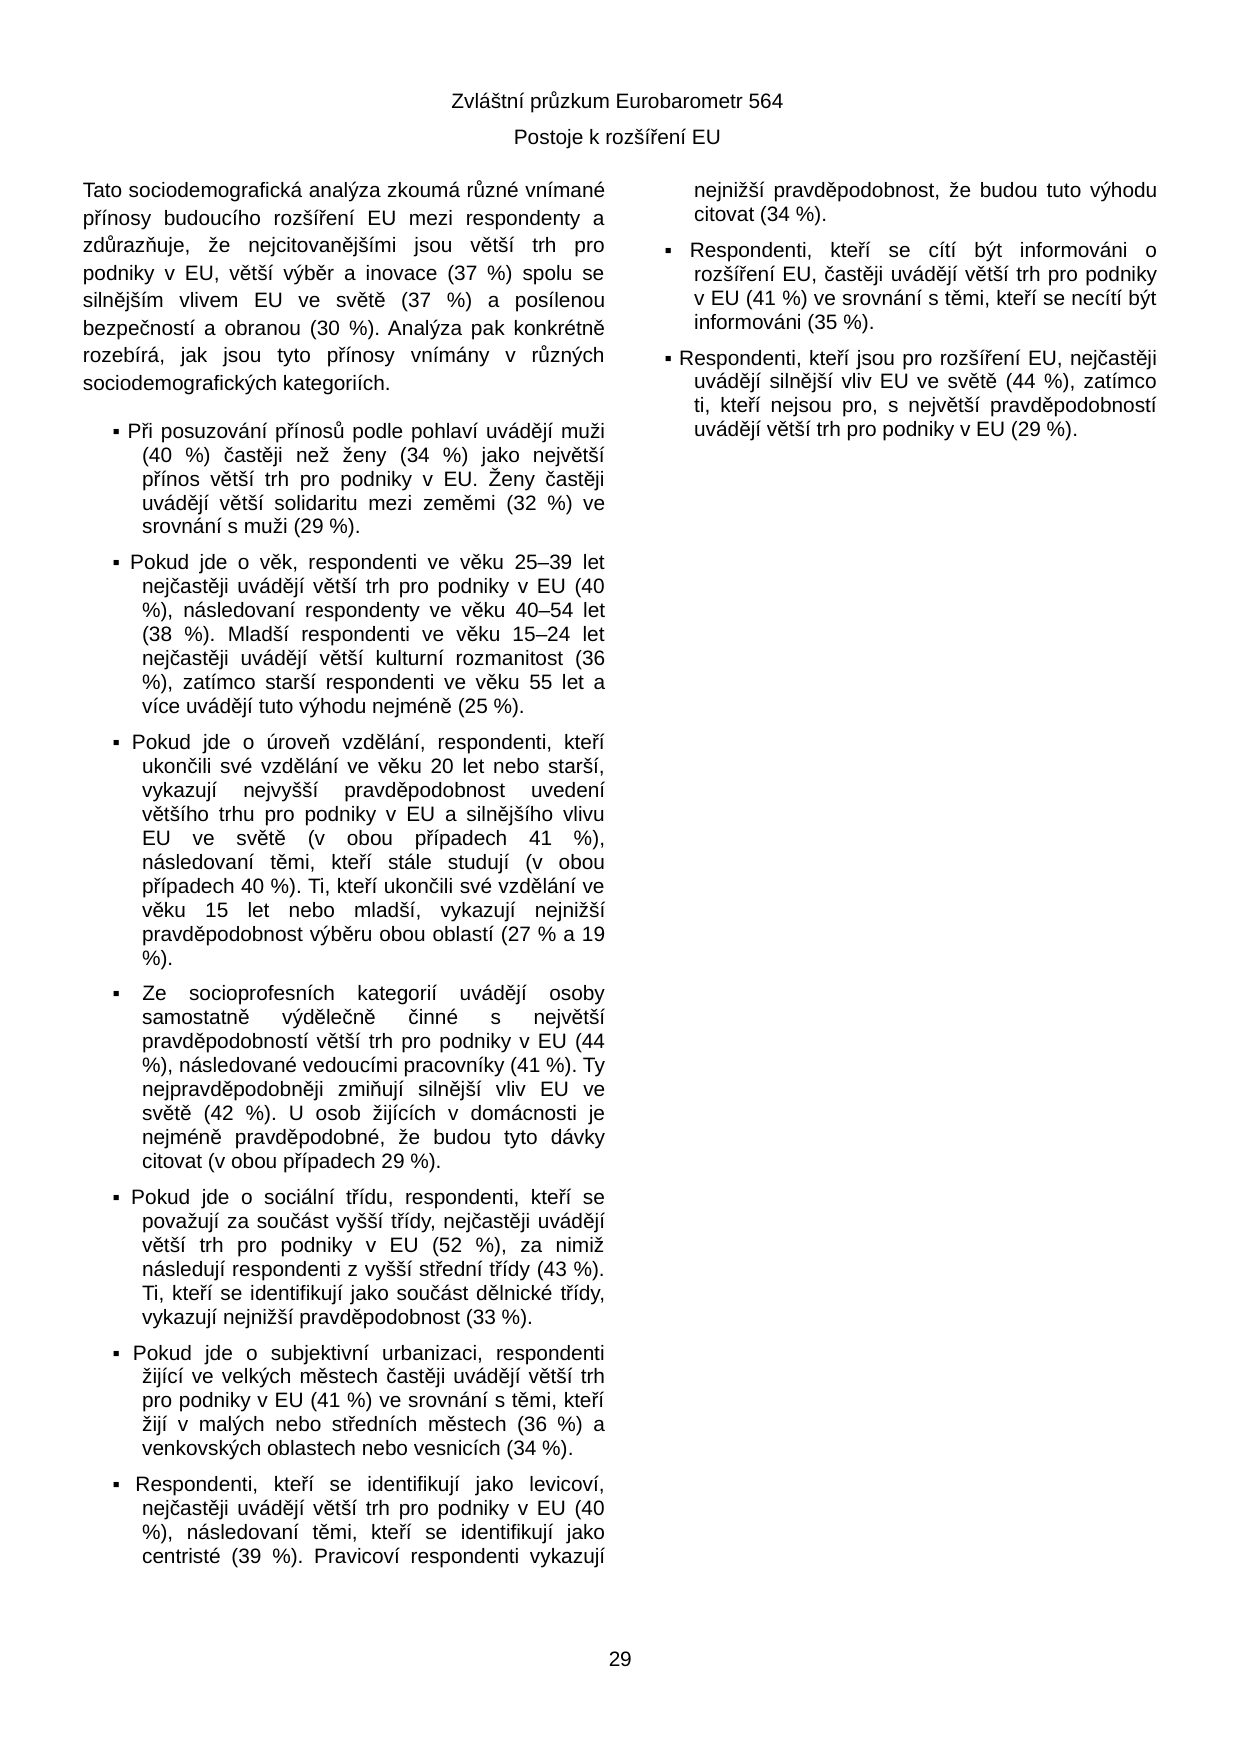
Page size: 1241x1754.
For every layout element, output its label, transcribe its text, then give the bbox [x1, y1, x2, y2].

text ▪ Pokud jde o subjektivní urbanizaci, respondenti žijící ve velkých městech častěji uvádějí větší trh pro podniky v EU (41 %) ve srovnání s těmi, kteří žijí v malých nebo středních městech (36 %) a venkovských oblastech nebo vesnicích (34 %). [112, 1340, 605, 1460]
text ▪ Ze socioprofesních kategorií uvádějí osoby samostatně výdělečně činné s největší pravděpodobností větší trh pro podniky v EU (44 %), následované vedoucími pracovníky (41 %). Ty nejpravděpodobněji zmiňují silnější vliv EU ve světě (42 %). U osob žijících v domácnosti je nejméně pravděpodobné, že budou tyto dávky citovat (v obou případech 29 %). [112, 981, 605, 1173]
text ▪ Respondenti, kteří se cítí být informováni o rozšíření EU, častěji uvádějí větší trh pro podniky v EU (41 %) ve srovnání s těmi, kteří se necítí být informováni (35 %). [664, 238, 1157, 333]
text ▪ Při posuzování přínosů podle pohlaví uvádějí muži (40 %) častěji než ženy (34 %) jako největší přínos větší trh pro podniky v EU. Ženy častěji uvádějí větší solidaritu mezi zeměmi (32 %) ve srovnání s muži (29 %). [112, 418, 605, 538]
text ▪ Pokud jde o sociální třídu, respondenti, kteří se považují za součást vyšší třídy, nejčastěji uvádějí větší trh pro podniky v EU (52 %), za nimiž následují respondenti z vyšší střední třídy (43 %). Ti, kteří se identifikují jako součást dělnické třídy, vykazují nejnižší pravděpodobnost (33 %). [112, 1185, 605, 1328]
text ▪ Pokud jde o věk, respondenti ve věku 25–39 let nejčastěji uvádějí větší trh pro podniky v EU (40 %), následovaní respondenty ve věku 40–54 let (38 %). Mladší respondenti ve věku 15–24 let nejčastěji uvádějí větší kulturní rozmanitost (36 %), zatímco starší respondenti ve věku 55 let a více uvádějí tuto výhodu nejméně (25 %). [112, 550, 605, 718]
text ▪ Pokud jde o úroveň vzdělání, respondenti, kteří ukončili své vzdělání ve věku 20 let nebo starší, vykazují nejvyšší pravděpodobnost uvedení většího trhu pro podniky v EU a silnějšího vlivu EU ve světě (v obou případech 41 %), následovaní těmi, kteří stále studují (v obou případech 40 %). Ti, kteří ukončili své vzdělání ve věku 15 let nebo mladší, vykazují nejnižší pravděpodobnost výběru obou oblastí (27 % a 19 %). [112, 730, 605, 969]
text ▪ Respondenti, kteří se identifikují jako levicoví, nejčastěji uvádějí větší trh pro podniky v EU (40 %), následovaní těmi, kteří se identifikují jako centristé (39 %). Pravicoví respondenti vykazují [112, 1472, 605, 1568]
text nejnižší pravděpodobnost, že budou tuto výhodu citovat (34 %). [664, 178, 1157, 226]
text ▪ Respondenti, kteří jsou pro rozšíření EU, nejčastěji uvádějí silnější vliv EU ve světě (44 %), zatímco ti, kteří nejsou pro, s největší pravděpodobností uvádějí větší trh pro podniky v EU (29 %). [664, 345, 1157, 441]
text Tato sociodemografická analýza zkoumá různé vnímané přínosy budoucího rozšíření EU mezi respondenty a zdůrazňuje, že nejcitovanějšími jsou větší trh pro podniky v EU, větší výběr a inovace (37 %) spolu se silnějším vlivem EU ve světě (37 %) a posílenou bezpečností a obranou (30 %). Analýza pak konkrétně rozebírá, jak jsou tyto přínosy vnímány v různých sociodemografických kategoriích. [83, 178, 605, 394]
